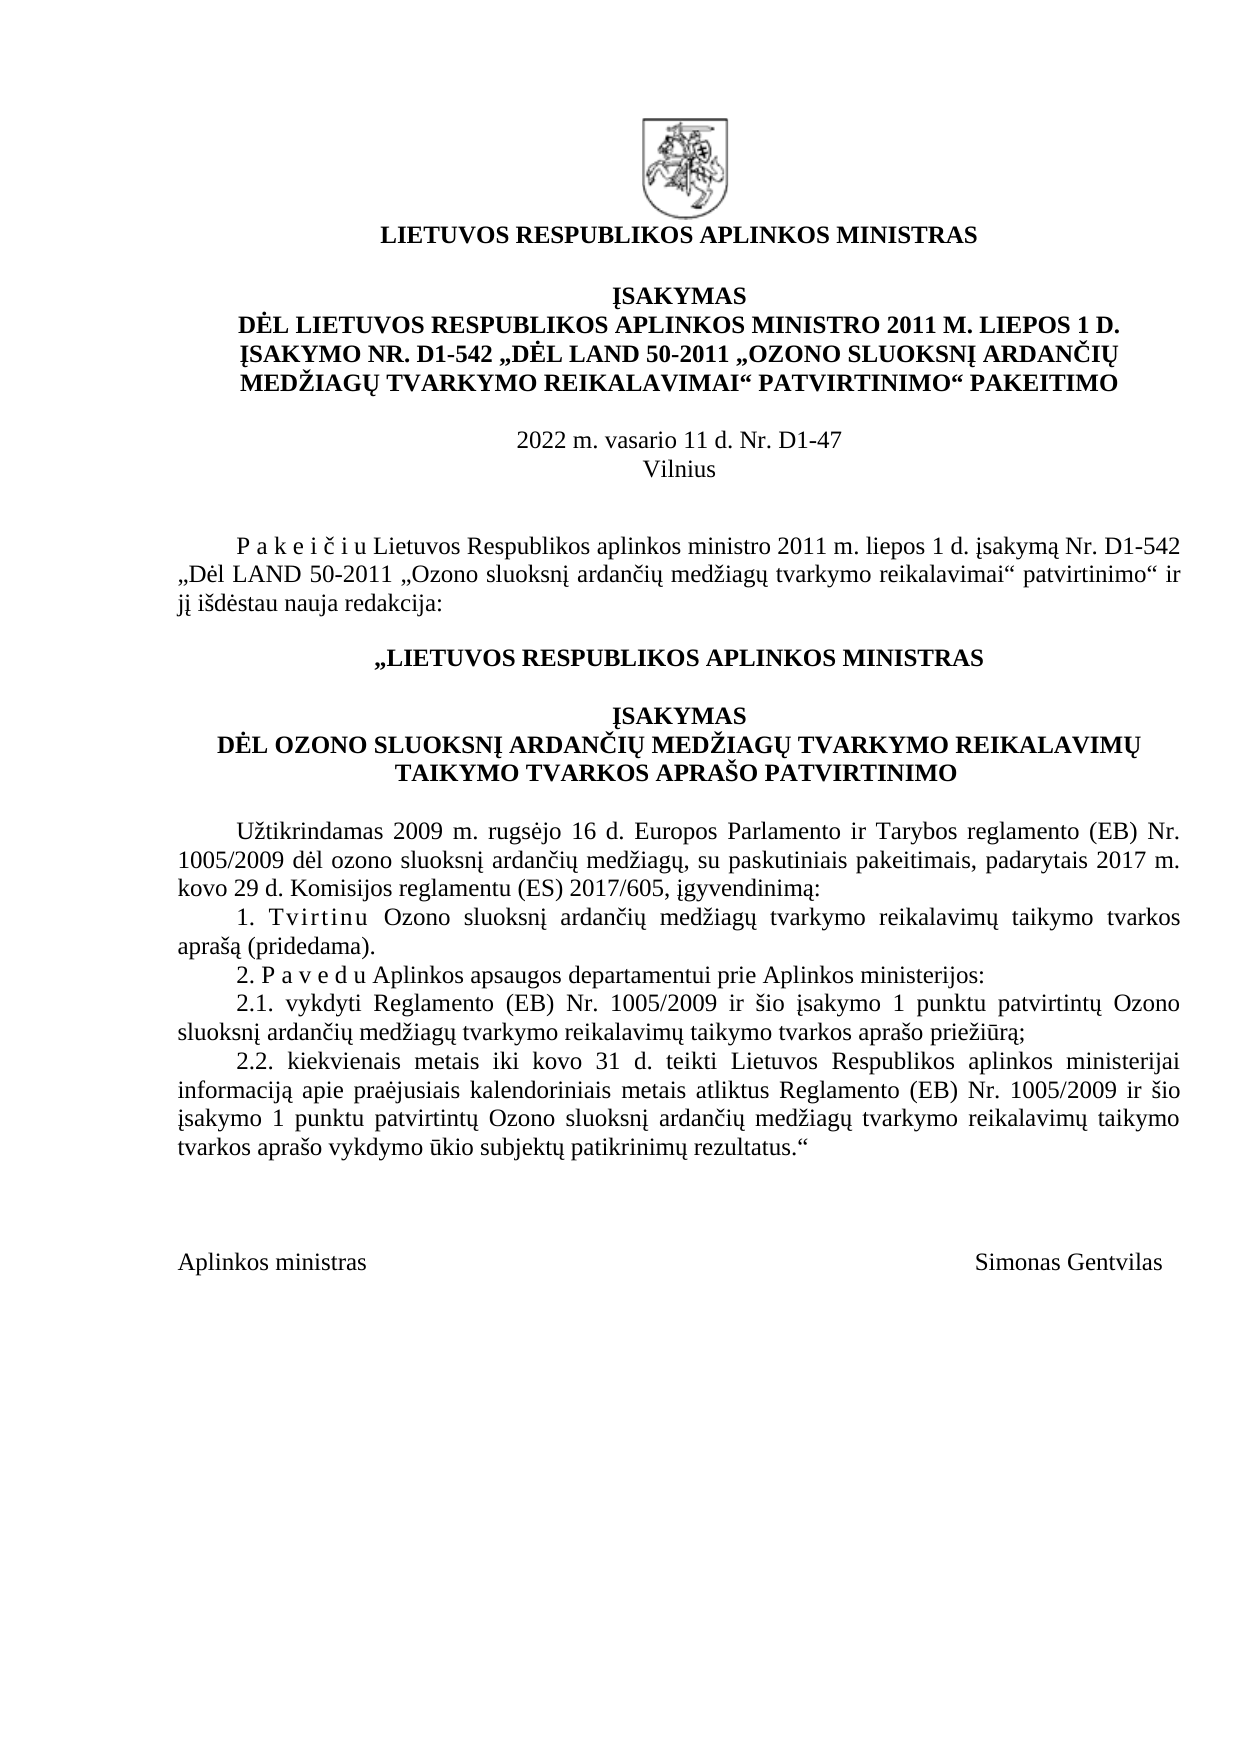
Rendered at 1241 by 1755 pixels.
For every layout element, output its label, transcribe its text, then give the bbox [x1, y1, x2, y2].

text ĮSAKYMAS [177, 281, 1181, 310]
text DĖL LIETUVOS RESPUBLIKOS APLINKOS MINISTRO 2011 M. LIEPOS 1 D. ĮSAKYMO NR. D1-542 „DĖL LAND 50-2011 „OZONO SLUOKSNĮ ARDANČIŲ MEDŽIAGŲ TVARKYMO REIKALAVIMAI“ PATVIRTINIMO“ PAKEITIMO [177, 310, 1181, 396]
text DĖL OZONO SLUOKSNĮ ARDANČIŲ MEDŽIAGŲ TVARKYMO REIKALAVIMŲ TAIKYMO TVARKOS APRAŠO PATVIRTINIMO [177, 730, 1181, 787]
text LIETUVOS RESPUBLIKOS APLINKOS MINISTRAS [177, 220, 1181, 248]
text ĮSAKYMAS [177, 701, 1181, 730]
text Užtikrindamas 2009 m. rugsėjo 16 d. Europos Parlamento ir Tarybos reglamento (EB) Nr. 1005/2009 dėl ozono sluoksnį ardančių medžiagų, su paskutiniais pakeitimais, padarytais 2017 m. kovo 29 d. Komisijos reglamentu (ES) 2017/605, įgyvendinimą: [177, 816, 1181, 902]
text 2. P a v e d u Aplinkos apsaugos departamentui prie Aplinkos ministerijos: [177, 960, 1181, 988]
text Vilnius [177, 454, 1181, 483]
text 2.2. kiekvienais metais iki kovo 31 d. teikti Lietuvos Respublikos aplinkos ministerijai informaciją apie praėjusiais kalendoriniais metais atliktus Reglamento (EB) Nr. 1005/2009 ir šio įsakymo 1 punktu patvirtintų Ozono sluoksnį ardančių medžiagų tvarkymo reikalavimų taikymo tvarkos aprašo vykdymo ūkio subjektų patikrinimų rezultatus.“ [177, 1046, 1181, 1161]
text Aplinkos ministras Simonas Gentvilas [177, 1247, 1181, 1276]
text „LIETUVOS RESPUBLIKOS APLINKOS MINISTRAS [177, 643, 1181, 672]
text 2.1. vykdyti Reglamento (EB) Nr. 1005/2009 ir šio įsakymo 1 punktu patvirtintų Ozono sluoksnį ardančių medžiagų tvarkymo reikalavimų taikymo tvarkos aprašo priežiūrą; [177, 988, 1181, 1046]
text 2022 m. vasario 11 d. Nr. D1-47 [177, 425, 1181, 454]
text 1. Tvirtinu Ozono sluoksnį ardančių medžiagų tvarkymo reikalavimų taikymo tvarkos aprašą (pridedama). [177, 902, 1181, 960]
text P a k e i č i u Lietuvos Respublikos aplinkos ministro 2011 m. liepos 1 d. įsakymą Nr. D1-542 „Dėl LAND 50-2011 „Ozono sluoksnį ardančių medžiagų tvarkymo reikalavimai“ patvirtinimo“ ir jį išdėstau nauja redakcija: [177, 531, 1181, 617]
